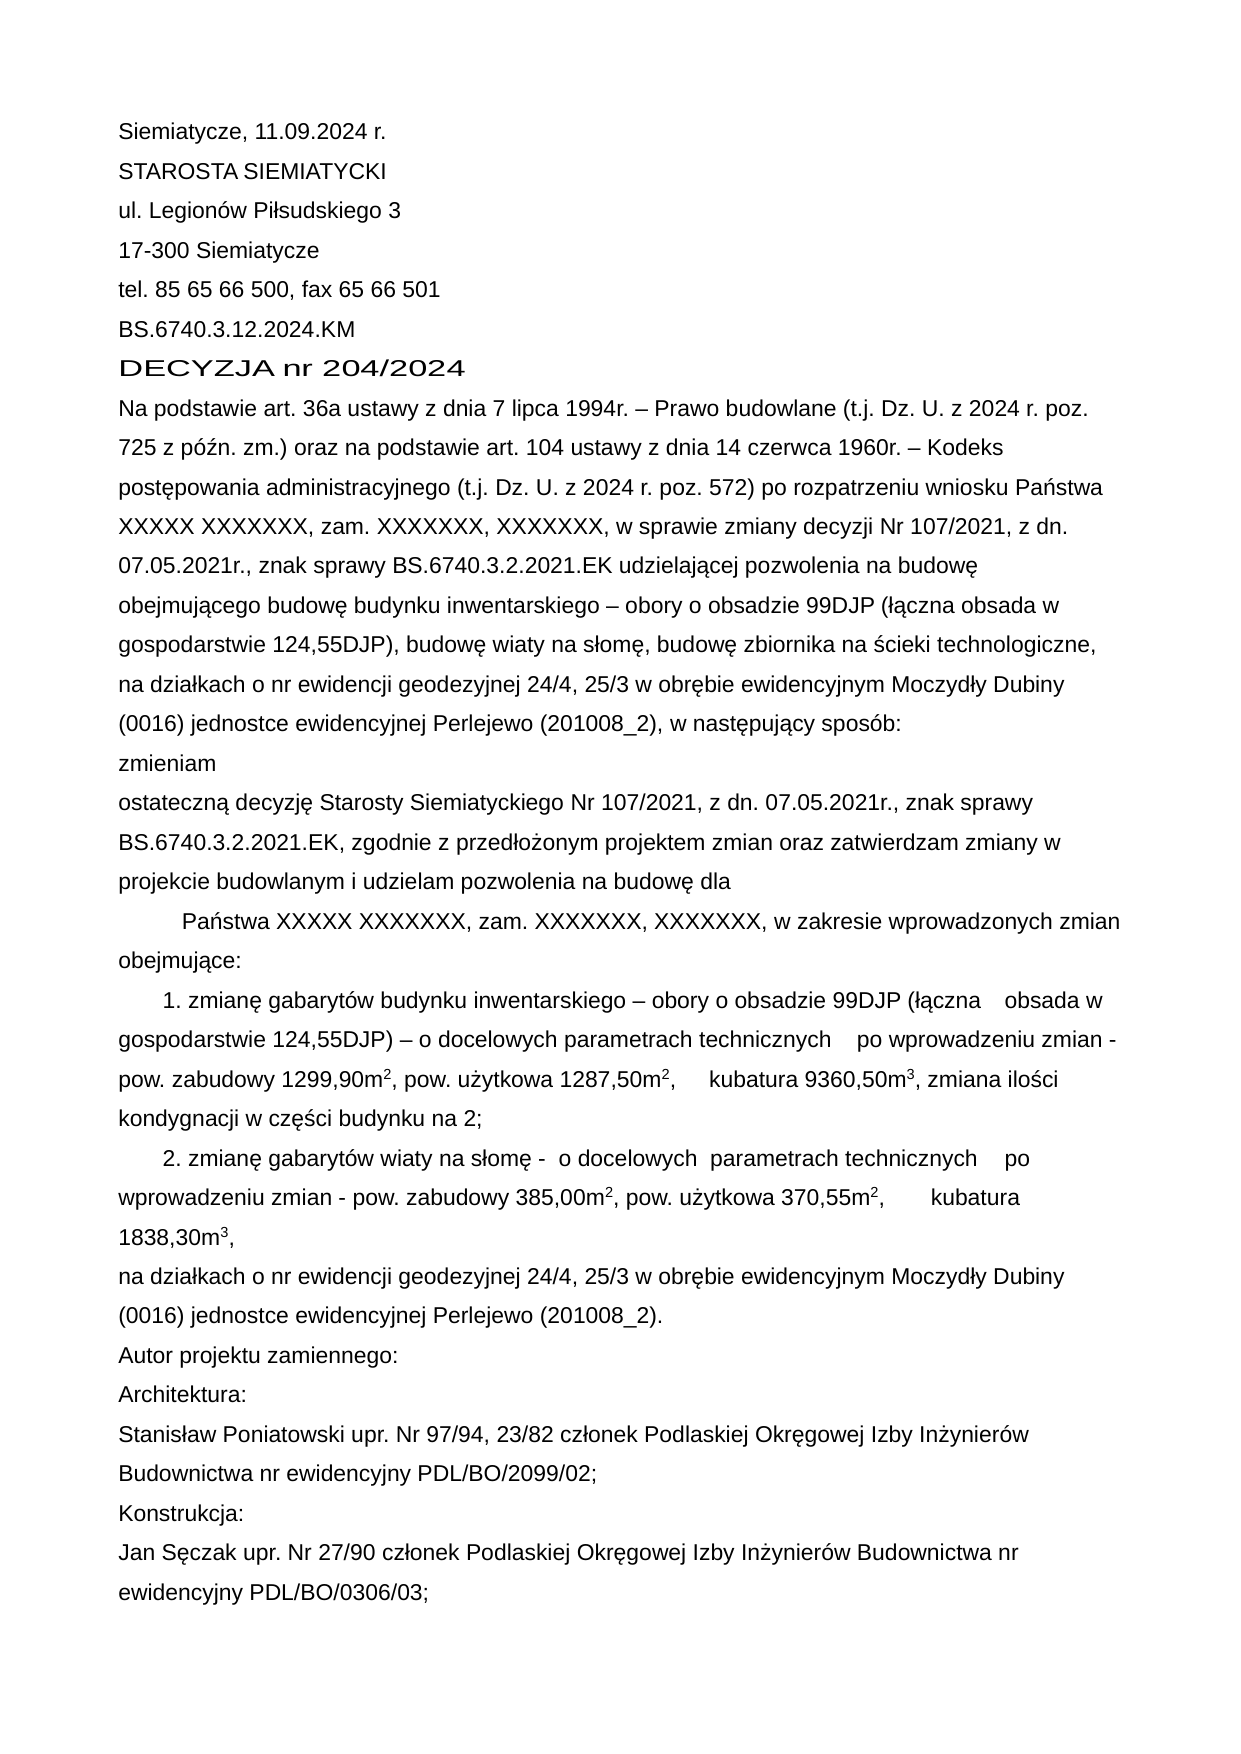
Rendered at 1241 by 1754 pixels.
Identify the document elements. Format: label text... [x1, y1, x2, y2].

text 17-300 Siemiatycze [118, 237, 1122, 263]
subtitle Siemiatycze, 11.09.2024 r. [118, 118, 1122, 144]
subtitle ul. Legionów Piłsudskiego 3 [118, 197, 1122, 223]
text Na podstawie art. 36a ustawy z dnia 7 lipca 1994r. – Prawo budowlane (t.j. Dz. U. z 2024 r. poz. 725 z późn. zm.) oraz na podstawie art. 104 ustawy z dnia 14 czerwca 1960r. – Kodeks postępowania administracyjnego (t.j. Dz. U. z 2024 r. poz. 572) po rozpatrzeniu wniosku Państwa XXXXX XXXXXXX, zam. XXXXXXX, XXXXXXX, w sprawie zmiany decyzji Nr 107/2021, z dn. 07.05.2021r., znak sprawy BS.6740.3.2.2021.EK udzielającej pozwolenia na budowę obejmującego budowę budynku inwentarskiego – obory o obsadzie 99DJP (łączna obsada w gospodarstwie 124,55DJP), budowę wiaty na słomę, budowę zbiornika na ścieki technologiczne, na działkach o nr ewidencji geodezyjnej 24/4, 25/3 w obrębie ewidencyjnym Moczydły Dubiny (0016) jednostce ewidencyjnej Perlejewo (201008_2), w następujący sposób: [118, 394, 1122, 737]
text na działkach o nr ewidencji geodezyjnej 24/4, 25/3 w obrębie ewidencyjnym Moczydły Dubiny (0016) jednostce ewidencyjnej Perlejewo (201008_2). [118, 1263, 1122, 1329]
subtitle STAROSTA SIEMIATYCKI [118, 158, 1122, 184]
text tel. 85 65 66 500, fax 65 66 501 [118, 276, 1122, 302]
text zmieniam [118, 750, 1122, 776]
text 2. zmianę gabarytów wiaty na słomę - o docelowych parametrach technicznych po wprowadzeniu zmian - pow. zabudowy 385,00m2, pow. użytkowa 370,55m2, kubatura 1838,30m3, [118, 1144, 1122, 1250]
text Architektura: [118, 1381, 1122, 1408]
subtitle DECYZJA nr 204/2024 [118, 355, 1122, 381]
text BS.6740.3.12.2024.KM [118, 316, 1122, 342]
text Stanisław Poniatowski upr. Nr 97/94, 23/82 członek Podlaskiej Okręgowej Izby Inżynierów Budownictwa nr ewidencyjny PDL/BO/2099/02; [118, 1421, 1122, 1487]
text ostateczną decyzję Starosty Siemiatyckiego Nr 107/2021, z dn. 07.05.2021r., znak sprawy BS.6740.3.2.2021.EK, zgodnie z przedłożonym projektem zmian oraz zatwierdzam zmiany w projekcie budowlanym i udzielam pozwolenia na budowę dla [118, 789, 1122, 894]
text Państwa XXXXX XXXXXXX, zam. XXXXXXX, XXXXXXX, w zakresie wprowadzonych zmian obejmujące: [118, 908, 1122, 973]
text Autor projektu zamiennego: [118, 1342, 1122, 1368]
text Jan Sęczak upr. Nr 27/90 członek Podlaskiej Okręgowej Izby Inżynierów Budownictwa nr ewidencyjny PDL/BO/0306/03; [118, 1539, 1122, 1605]
text 1. zmianę gabarytów budynku inwentarskiego – obory o obsadzie 99DJP (łączna obsada w gospodarstwie 124,55DJP) – o docelowych parametrach technicznych po wprowadzeniu zmian - pow. zabudowy 1299,90m2, pow. użytkowa 1287,50m2, kubatura 9360,50m3, zmiana ilości kondygnacji w części budynku na 2; [118, 987, 1122, 1131]
text Konstrukcja: [118, 1500, 1122, 1526]
